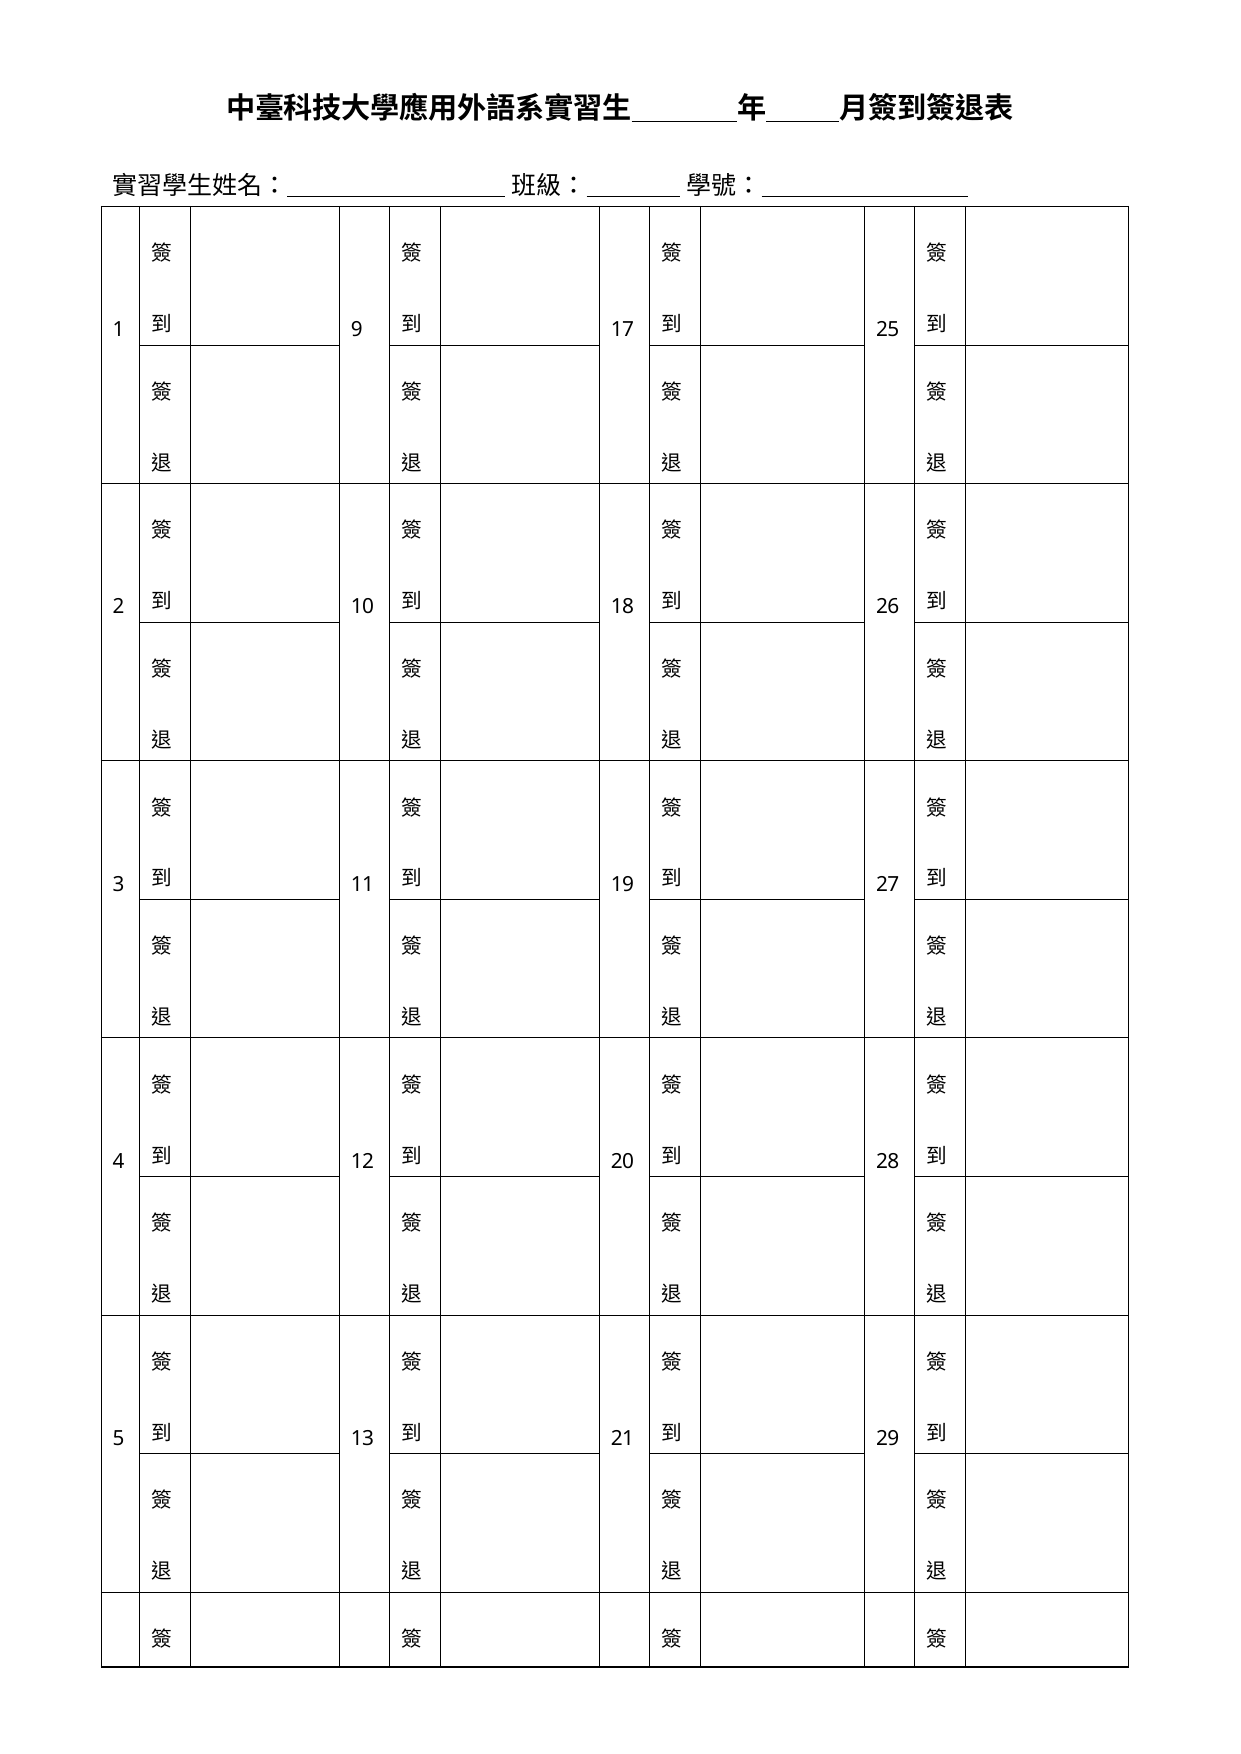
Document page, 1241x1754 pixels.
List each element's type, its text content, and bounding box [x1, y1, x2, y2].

table_header [441, 207, 599, 344]
table_cell [600, 1593, 649, 1666]
table_cell 簽 [650, 1593, 700, 1666]
table_cell 4 [102, 1038, 139, 1314]
table_cell [865, 1593, 914, 1666]
table_cell [701, 900, 864, 1037]
table_cell 11 [340, 761, 389, 1037]
table_cell [191, 346, 339, 483]
table_header [191, 207, 339, 344]
table_cell 簽 退 [390, 1177, 440, 1314]
table_cell [191, 623, 339, 760]
table_cell 簽 到 [650, 1038, 700, 1176]
table_cell [701, 346, 864, 483]
table_cell [701, 623, 864, 760]
table_cell 簽 到 [650, 484, 700, 622]
table_cell 簽 到 [390, 484, 440, 622]
table_cell 簽 到 [390, 1038, 440, 1176]
table_cell [191, 1177, 339, 1314]
table_cell [966, 1454, 1128, 1592]
table_cell 簽 到 [140, 484, 190, 622]
table_cell 簽 退 [390, 1454, 440, 1592]
table_cell [701, 1316, 864, 1453]
table_header 25 [865, 207, 914, 483]
table_cell [441, 900, 599, 1037]
table_cell 簽 退 [650, 1454, 700, 1592]
table_cell [966, 1593, 1128, 1666]
table_cell 13 [340, 1316, 389, 1592]
table_cell 簽 到 [915, 484, 965, 622]
table_cell 簽 到 [650, 761, 700, 899]
table_cell [441, 1316, 599, 1453]
table_header 簽 到 [915, 207, 965, 344]
table_cell 20 [600, 1038, 649, 1314]
table_cell 簽 退 [650, 346, 700, 483]
table_cell 27 [865, 761, 914, 1037]
table_cell 28 [865, 1038, 914, 1314]
table_header 簽 到 [390, 207, 440, 344]
table_header [966, 207, 1128, 344]
table_cell [966, 623, 1128, 760]
table_cell [340, 1593, 389, 1666]
table_cell 簽 退 [140, 1177, 190, 1314]
table_cell [966, 761, 1128, 899]
table_cell [441, 761, 599, 899]
table_cell 簽 [390, 1593, 440, 1666]
table_cell 簽 退 [140, 900, 190, 1037]
table_cell 19 [600, 761, 649, 1037]
table_cell 簽 到 [390, 761, 440, 899]
table_cell [191, 900, 339, 1037]
table_cell [441, 623, 599, 760]
table_cell [191, 1038, 339, 1176]
table_cell 簽 退 [915, 623, 965, 760]
table_cell 簽 到 [390, 1316, 440, 1453]
table_cell 簽 退 [390, 346, 440, 483]
table_cell [701, 761, 864, 899]
table_cell [191, 484, 339, 622]
table_cell 簽 退 [390, 900, 440, 1037]
table_cell 5 [102, 1316, 139, 1592]
table_cell [441, 1593, 599, 1666]
table_header 17 [600, 207, 649, 483]
table_header 簽 到 [650, 207, 700, 344]
table_cell 26 [865, 484, 914, 760]
table_cell 3 [102, 761, 139, 1037]
table_header 1 [102, 207, 139, 483]
table_cell [441, 1177, 599, 1314]
table_cell 10 [340, 484, 389, 760]
table_cell 簽 到 [140, 1038, 190, 1176]
table_cell [191, 1593, 339, 1666]
table_cell 簽 退 [915, 900, 965, 1037]
table_cell 簽 退 [650, 1177, 700, 1314]
table_cell 簽 到 [915, 1038, 965, 1176]
table_cell [441, 484, 599, 622]
table_cell 簽 到 [915, 761, 965, 899]
table_cell 簽 退 [140, 346, 190, 483]
table_cell [191, 1316, 339, 1453]
table_cell [966, 346, 1128, 483]
table_cell 29 [865, 1316, 914, 1592]
table_cell 簽 到 [650, 1316, 700, 1453]
text 中臺科技大學應用外語系實習生 年 月簽到簽退表 [29, 64, 1211, 127]
table_cell [966, 1038, 1128, 1176]
table_header [701, 207, 864, 344]
table_cell 簽 [140, 1593, 190, 1666]
table_cell 簽 到 [140, 761, 190, 899]
table_header 簽 到 [140, 207, 190, 344]
table_cell 簽 到 [915, 1316, 965, 1453]
table_cell 簽 退 [915, 1177, 965, 1314]
table_cell [701, 1177, 864, 1314]
table_cell 12 [340, 1038, 389, 1314]
table_header 9 [340, 207, 389, 483]
table_cell [441, 346, 599, 483]
table_cell 簽 退 [650, 623, 700, 760]
table_cell [441, 1454, 599, 1592]
table_cell 2 [102, 484, 139, 760]
table_cell [102, 1593, 139, 1666]
table_cell 簽 退 [915, 346, 965, 483]
table_cell [701, 1038, 864, 1176]
table_cell 簽 退 [140, 1454, 190, 1592]
table_cell 簽 退 [915, 1454, 965, 1592]
table_cell [966, 1316, 1128, 1453]
table_cell [191, 1454, 339, 1592]
table_cell 簽 到 [140, 1316, 190, 1453]
table_cell [701, 1454, 864, 1592]
table_cell [191, 761, 339, 899]
table_cell 21 [600, 1316, 649, 1592]
table_cell [966, 484, 1128, 622]
table_cell 簽 退 [390, 623, 440, 760]
table_cell 簽 退 [650, 900, 700, 1037]
table_cell 簽 退 [140, 623, 190, 760]
table_cell 18 [600, 484, 649, 760]
table_cell [701, 1593, 864, 1666]
text 實習學生姓名： 班級： 學號： [112, 142, 1211, 204]
table_cell [966, 900, 1128, 1037]
table_cell [966, 1177, 1128, 1314]
table_cell [701, 484, 864, 622]
table_cell [441, 1038, 599, 1176]
table_cell 簽 [915, 1593, 965, 1666]
